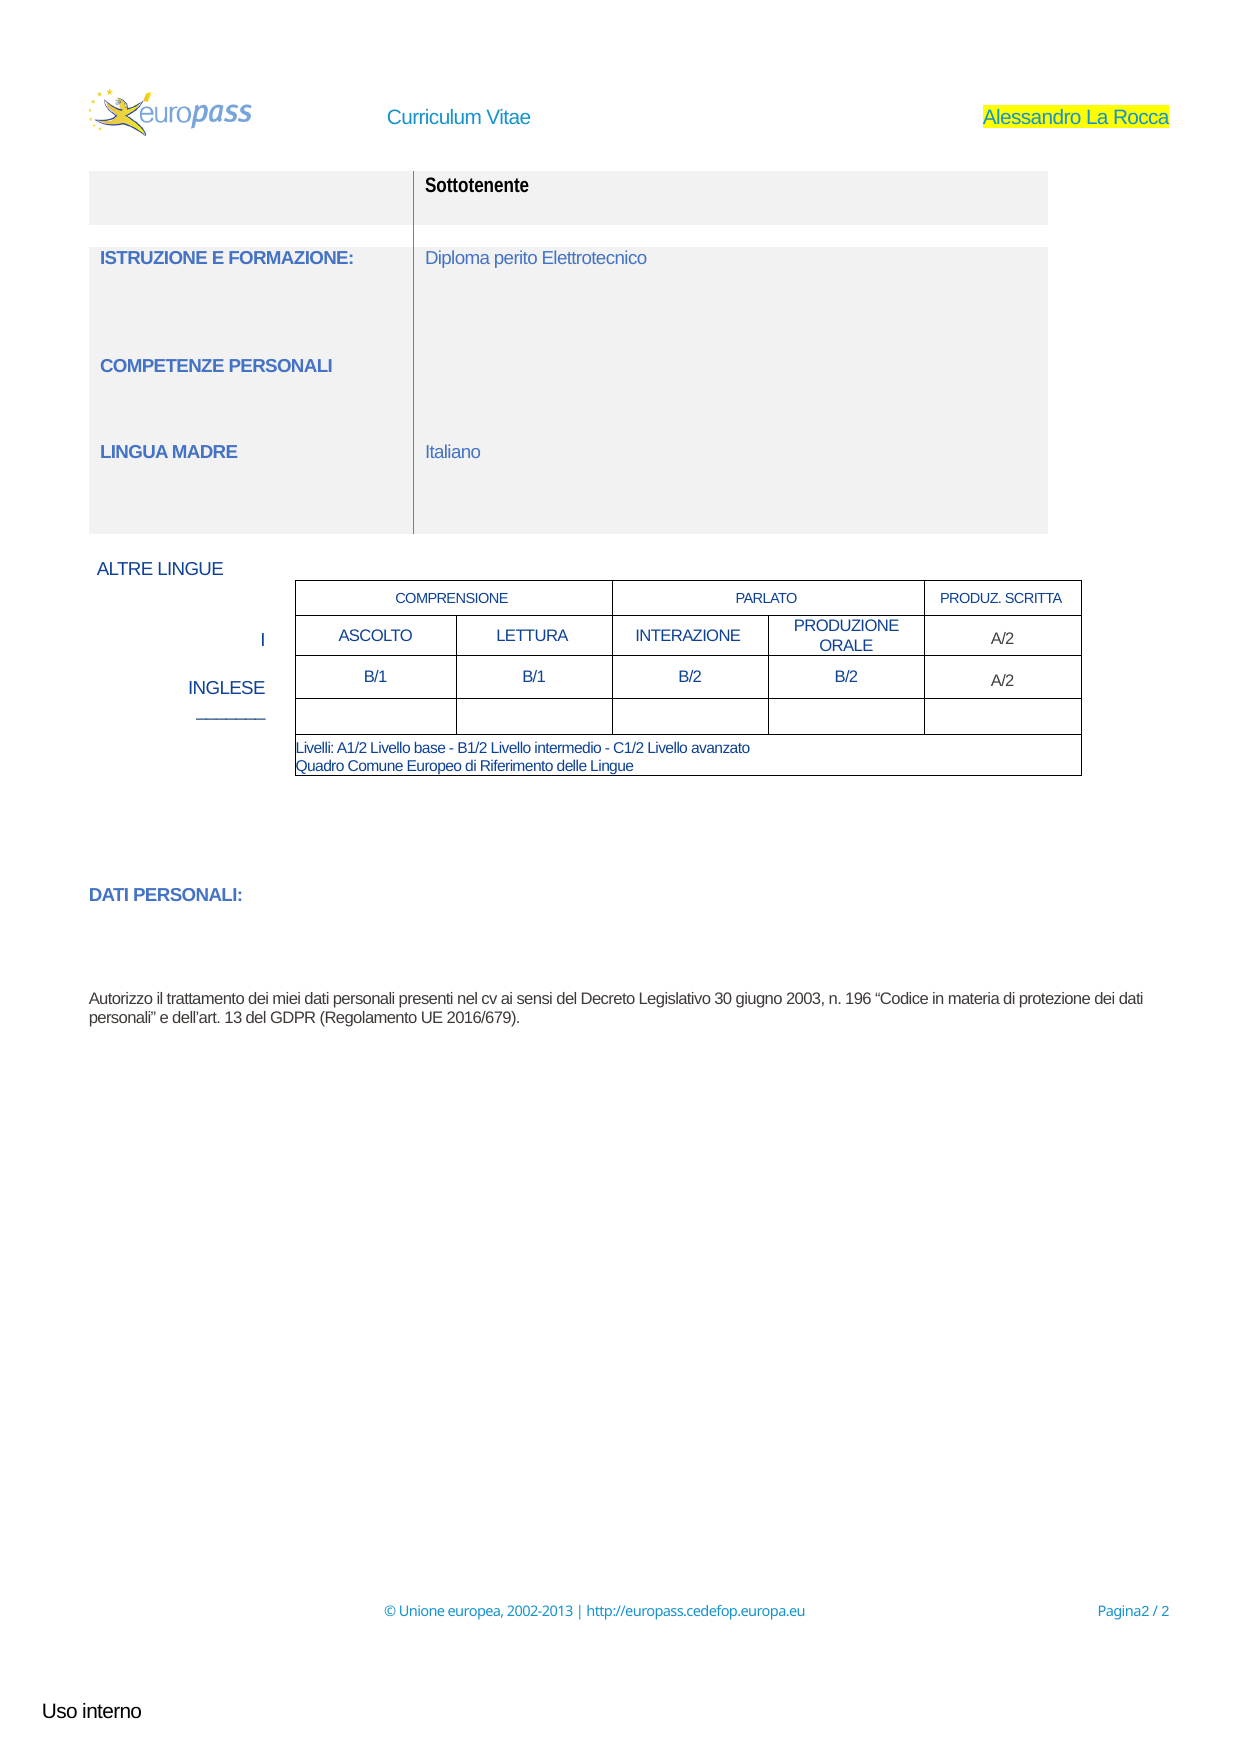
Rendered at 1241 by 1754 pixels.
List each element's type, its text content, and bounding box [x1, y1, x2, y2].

table_cell A/2 [925, 616, 1081, 654]
table_cell Ascolto [296, 616, 456, 654]
table_cell b/1 [457, 656, 612, 698]
table_cell Sottotenente [414, 171, 1048, 225]
table_cell PRODUZ. SCRITTA [925, 581, 1081, 615]
table_cell _______ [89, 698, 295, 733]
table_cell b/2 [613, 656, 768, 698]
table_cell [89, 505, 413, 534]
table_cell B/2 [769, 656, 924, 698]
table_cell Livelli: A1/2 Livello base - B1/2 Livello intermedio - C1/2 Livello avanzato Quadro Comune Europeo di Riferimento delle Lingue [296, 735, 1081, 775]
table_cell I iNGLESE [89, 580, 295, 698]
table_cell [89, 171, 413, 225]
table_cell Interazione [613, 616, 768, 654]
table_cell ISTRUZIONE E FORMAZIONE: COMPETENZE PERSONALI LINGUA MADRE [89, 247, 413, 505]
text Autorizzo il trattamento dei miei dati personali presenti nel cv ai sensi del Decreto Legislativo 30 giugno 2003, n. 196 “Codice in materia di protezione dei dati personali” e dell’art. 13 del GDPR (Regolamento UE 2016/679). [88, 989, 1169, 1027]
table_cell A/2 [925, 656, 1081, 698]
table_cell [89, 734, 295, 775]
table_cell [769, 699, 924, 733]
table_cell b/1 [296, 656, 456, 698]
table_cell [457, 699, 612, 733]
table_cell [414, 225, 1048, 247]
table_cell COMPRENSIONE [296, 581, 612, 615]
table_cell Lettura [457, 616, 612, 654]
table_cell [296, 699, 456, 733]
table_cell [925, 699, 1081, 733]
table_cell Diploma perito Elettrotecnico Italiano [414, 247, 1048, 505]
text DATI PERSONALI: [88, 884, 1169, 905]
table_cell Produzione orale [769, 616, 924, 654]
table_cell PARLATO [613, 581, 924, 615]
table_header [295, 555, 1081, 580]
table_cell [613, 699, 768, 733]
table_header Altre lingue [89, 555, 295, 580]
table_cell [89, 225, 413, 247]
table_cell [414, 505, 1048, 534]
